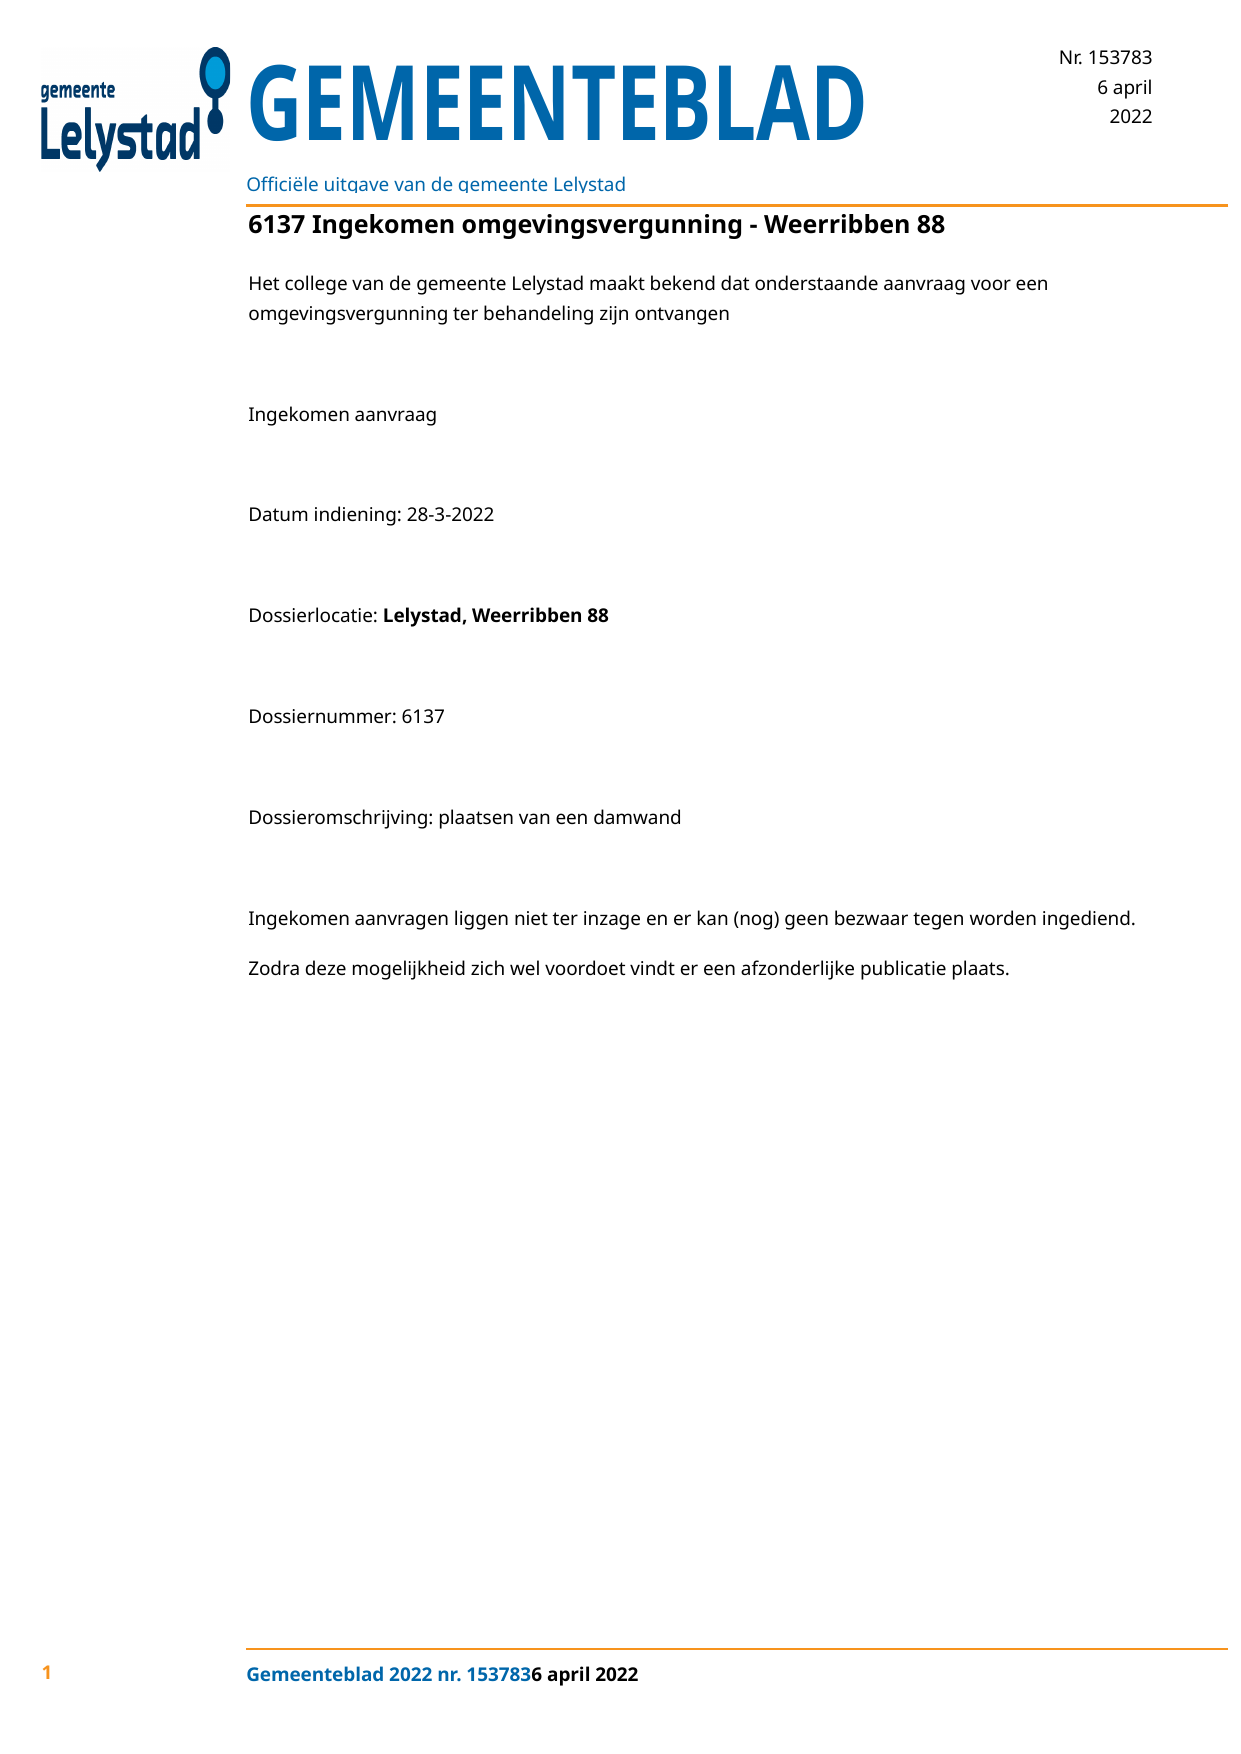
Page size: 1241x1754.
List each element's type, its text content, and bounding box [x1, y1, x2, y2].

picture [41, 47, 231, 172]
text Dossieromschrijving: plaatsen van een damwand [248, 804, 1152, 830]
text 6137 Ingekomen omgevingsvergunning - Weerribben 88 [248, 207, 1152, 241]
text Ingekomen aanvragen liggen niet ter inzage en er kan (nog) geen bezwaar tegen worden ingediend. [248, 905, 1152, 931]
text Dossiernummer: 6137 [248, 703, 1152, 729]
text Dossierlocatie: Lelystad, Weerribben 88 [248, 602, 1152, 628]
text Ingekomen aanvraag [248, 401, 1152, 426]
text Datum indiening: 28-3-2022 [248, 502, 1152, 527]
text Het college van de gemeente Lelystad maakt bekend dat onderstaande aanvraag voor een omgevingsvergunning ter behandeling zijn ontvangen [248, 270, 1152, 326]
text Zodra deze mogelijkheid zich wel voordoet vindt er een afzonderlijke publicatie plaats. [248, 955, 1152, 981]
